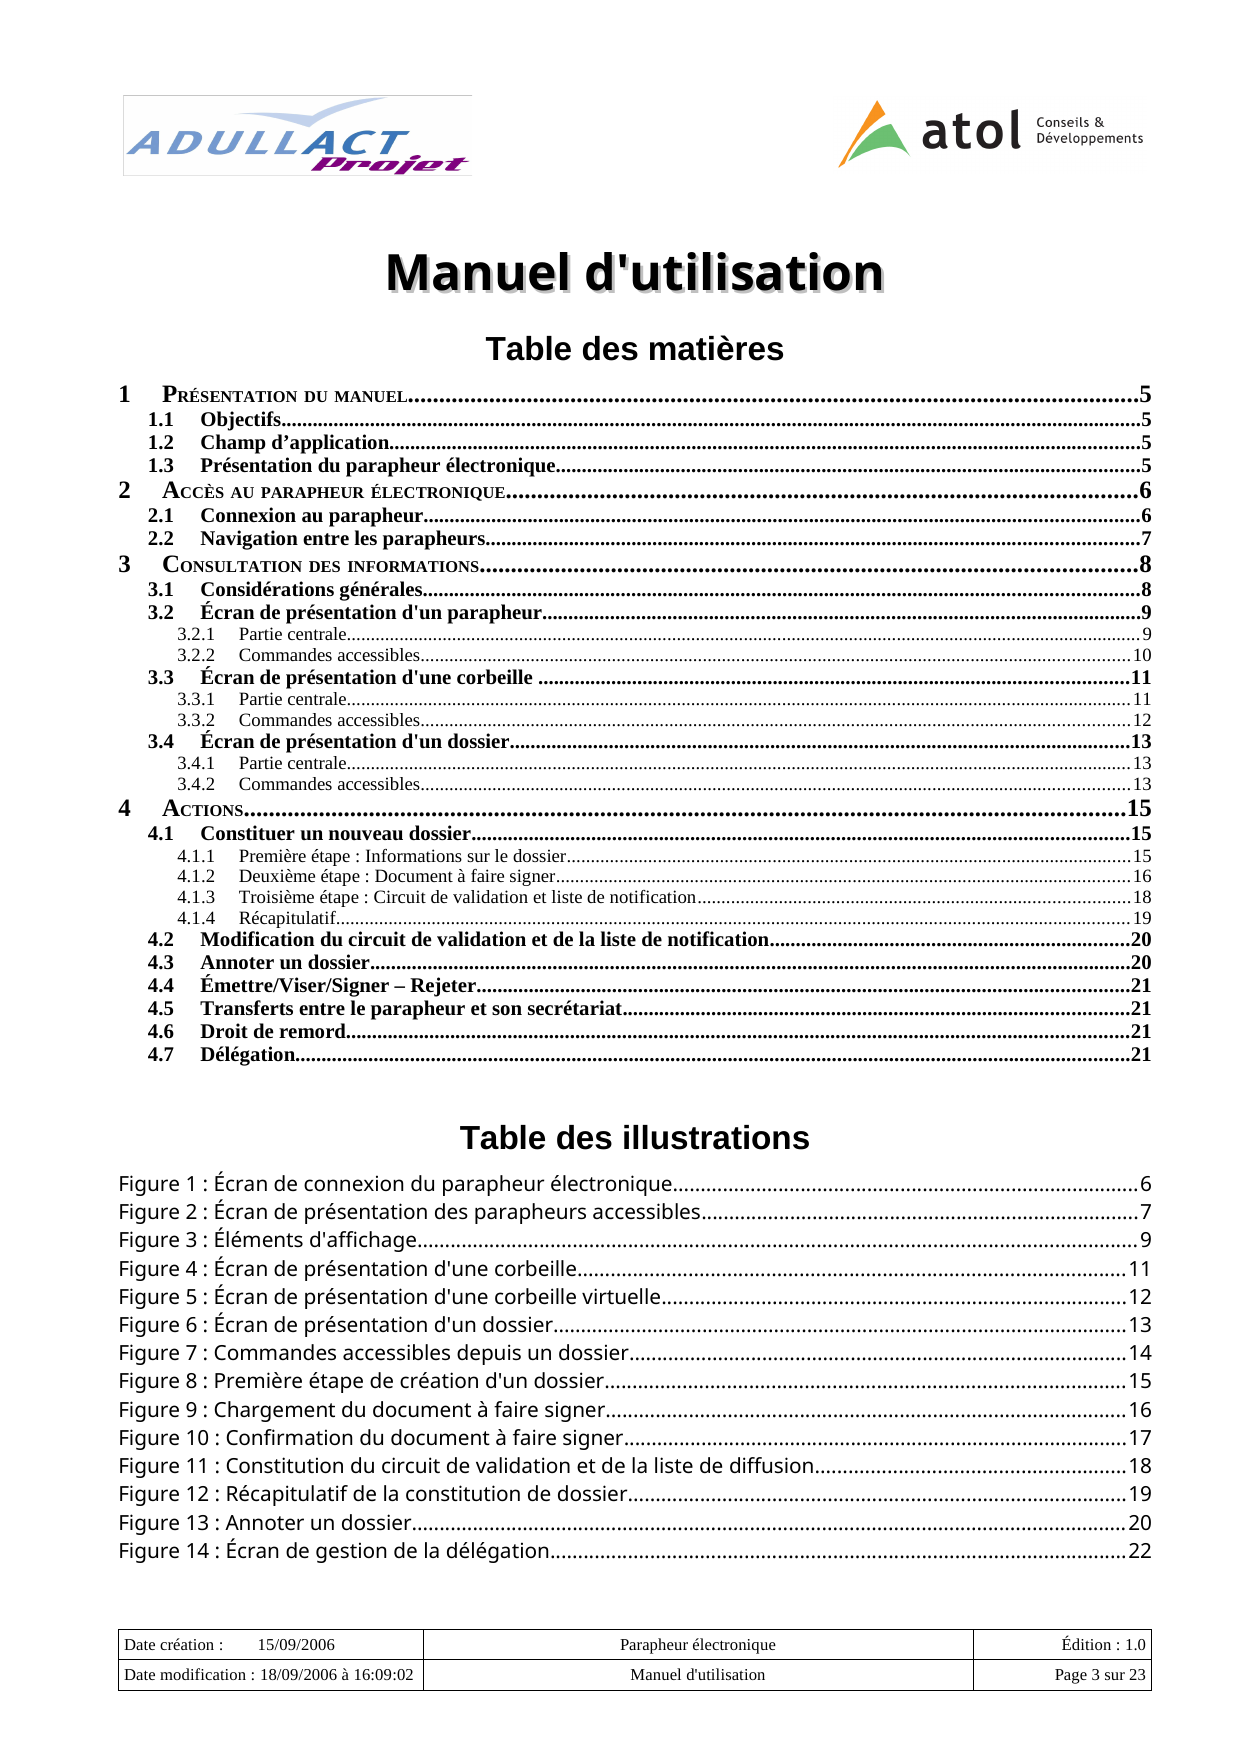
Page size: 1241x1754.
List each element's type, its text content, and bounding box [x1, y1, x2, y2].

text 4.1.4 Récapitulatif 19 [177, 907, 1152, 928]
text 3.4 Écran de présentation d'un dossier 13 [148, 730, 1152, 753]
text 4.1.1 Première étape : Informations sur le dossier 15 [177, 845, 1152, 866]
text 4.4 Émettre/Viser/Signer – Rejeter 21 [148, 974, 1152, 997]
text 3.3.1 Partie centrale 11 [177, 688, 1152, 709]
text 4.3 Annoter un dossier 20 [148, 951, 1152, 974]
subtitle Table des illustrations [118, 1119, 1152, 1156]
text 3.3 Écran de présentation d'une corbeille 11 [148, 666, 1152, 688]
text 2 Accès au parapheur électronique 6 [118, 477, 1152, 504]
text Figure 14 : Écran de gestion de la délégation 22 [118, 1536, 1152, 1564]
text Figure 6 : Écran de présentation d'un dossier 13 [118, 1310, 1152, 1338]
text 3 Consultation des informations 8 [118, 550, 1152, 578]
text Figure 8 : Première étape de création d'un dossier 15 [118, 1367, 1152, 1395]
text 4.1 Constituer un nouveau dossier 15 [148, 822, 1152, 845]
text Figure 1 : Écran de connexion du parapheur électronique 6 [118, 1169, 1152, 1197]
text Figure 10 : Confirmation du document à faire signer 17 [118, 1423, 1152, 1451]
text 3.4.2 Commandes accessibles 13 [177, 774, 1152, 794]
text Figure 7 : Commandes accessibles depuis un dossier 14 [118, 1338, 1152, 1367]
text 1.3 Présentation du parapheur électronique 5 [148, 453, 1152, 477]
text 2.1 Connexion au parapheur 6 [148, 504, 1152, 527]
text Figure 3 : Éléments d'affichage 9 [118, 1225, 1152, 1254]
text 1.2 Champ d’application 5 [148, 431, 1152, 453]
text 3.4.1 Partie centrale 13 [177, 753, 1152, 774]
subtitle Table des matières [118, 330, 1152, 367]
text 3.2.1 Partie centrale 9 [177, 624, 1152, 645]
text 3.2 Écran de présentation d'un parapheur 9 [148, 601, 1152, 624]
text 3.2.2 Commandes accessibles 10 [177, 645, 1152, 666]
text Figure 2 : Écran de présentation des parapheurs accessibles 7 [118, 1197, 1152, 1225]
text 2.2 Navigation entre les parapheurs 7 [148, 527, 1152, 550]
text 4.5 Transferts entre le parapheur et son secrétariat 21 [148, 997, 1152, 1020]
text 3.1 Considérations générales 8 [148, 578, 1152, 601]
text Figure 4 : Écran de présentation d'une corbeille 11 [118, 1254, 1152, 1282]
text 4.7 Délégation 21 [148, 1043, 1152, 1066]
text 4 Actions 15 [118, 794, 1152, 822]
text 4.2 Modification du circuit de validation et de la liste de notification 20 [148, 928, 1152, 951]
title Manuel d'utilisation [118, 237, 1152, 305]
text Figure 5 : Écran de présentation d'une corbeille virtuelle 12 [118, 1282, 1152, 1310]
picture [833, 96, 1147, 174]
text 4.1.3 Troisième étape : Circuit de validation et liste de notification 18 [177, 887, 1152, 907]
text Figure 9 : Chargement du document à faire signer 16 [118, 1395, 1152, 1423]
text 3.3.2 Commandes accessibles 12 [177, 709, 1152, 730]
text Figure 11 : Constitution du circuit de validation et de la liste de diffusion 18 [118, 1451, 1152, 1479]
text 4.6 Droit de remord 21 [148, 1020, 1152, 1043]
text 1 Présentation du manuel 5 [118, 380, 1152, 407]
text Figure 13 : Annoter un dossier 20 [118, 1508, 1152, 1536]
text 4.1.2 Deuxième étape : Document à faire signer 16 [177, 866, 1152, 887]
text Figure 12 : Récapitulatif de la constitution de dossier 19 [118, 1479, 1152, 1508]
text 1.1 Objectifs 5 [148, 407, 1152, 431]
